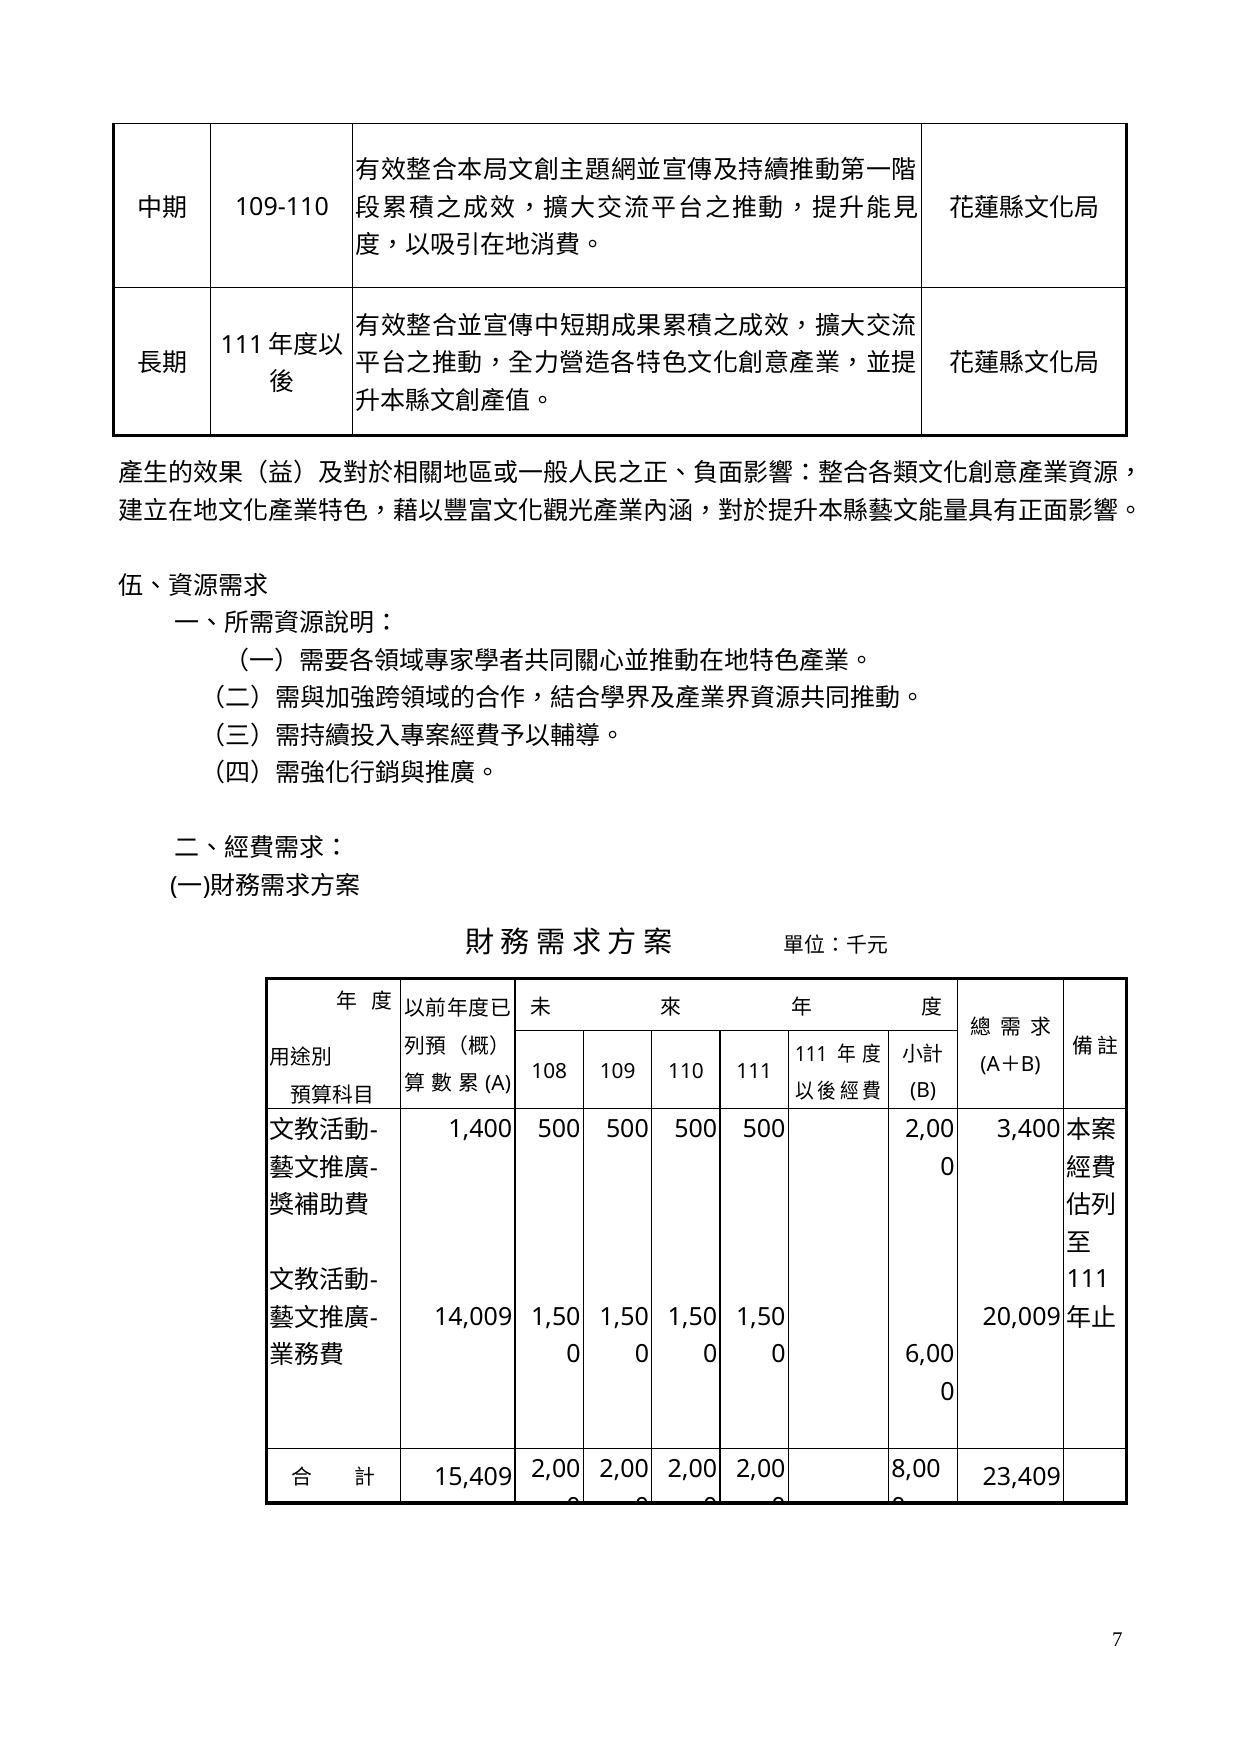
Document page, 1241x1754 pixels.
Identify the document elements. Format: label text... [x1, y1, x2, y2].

table_cell 2,000 6,000 [889, 1109, 957, 1448]
table_cell 110 [652, 1031, 719, 1108]
table_cell 500 1,500 [584, 1109, 651, 1448]
table_header 備 註 [1064, 980, 1125, 1108]
text 二、經費需求： [118, 827, 1122, 865]
table_header 年 度 用途別 預算科目 [268, 980, 400, 1108]
table_cell 500 1,500 [516, 1109, 583, 1448]
table_header 總 需 求 (A＋B) [958, 980, 1063, 1108]
text （三）需持續投入專案經費予以輔導。 [118, 715, 1122, 752]
table_cell 文教活動-藝文推廣-獎補助費 文教活動-藝文推廣-業務費 [268, 1109, 400, 1448]
table_cell 3,400 20,009 [958, 1109, 1063, 1448]
text 一、所需資源說明： [118, 602, 1122, 640]
table_cell 15,409 [401, 1449, 514, 1501]
text 伍、資源需求 [118, 565, 1122, 602]
table_cell 有效整合並宣傳中短期成果累積之成效，擴大交流平台之推動，全力營造各特色文化創意產業，並提升本縣文創產值。 [353, 288, 921, 434]
table_cell 小計(B) [889, 1031, 957, 1108]
text （二）需與加強跨領域的合作，結合學界及產業界資源共同推動。 [118, 677, 1122, 715]
table_cell 有效整合本局文創主題網並宣傳及持續推動第一階段累積之成效，擴大交流平台之推動，提升能見度，以吸引在地消費。 [353, 124, 921, 287]
table_cell [789, 1449, 888, 1501]
table_cell 500 1,500 [721, 1109, 788, 1448]
table_cell 109-110 [211, 124, 352, 287]
table_header 以前年度已列預（概）算數累(A) [401, 980, 514, 1108]
table_cell 23,409 [958, 1449, 1063, 1501]
table_cell 111年度以後 [211, 288, 352, 434]
table_cell 109 [584, 1031, 651, 1108]
table_cell 8,000 [889, 1449, 957, 1501]
table_cell 中期 [115, 124, 210, 287]
text （一）需要各領域專家學者共同關心並推動在地特色產業。 [168, 640, 1122, 677]
table_cell 本案經費估列至111年止 [1064, 1109, 1125, 1448]
table_cell [789, 1109, 888, 1448]
table_cell 108 [516, 1031, 583, 1108]
text (一)財務需求方案 [118, 865, 1122, 902]
table_cell 500 1,500 [652, 1109, 719, 1448]
table_cell 花蓮縣文化局 [922, 124, 1125, 287]
table_cell 2,000 [516, 1449, 583, 1501]
text 產生的效果（益）及對於相關地區或一般人民之正、負面影響：整合各類文化創意產業資源，建立在地文化產業特色，藉以豐富文化觀光產業內涵，對於提升本縣藝文能量具有正面影響。 [118, 452, 1122, 527]
table_cell 111 [721, 1031, 788, 1108]
table_cell 長期 [115, 288, 210, 434]
table_header 未來年度 [516, 980, 957, 1030]
text 財 務 需 求 方 案 單位：千元 [118, 902, 1122, 977]
table_cell 1,400 14,009 [401, 1109, 514, 1448]
table_cell 2,000 [652, 1449, 719, 1501]
table_cell 2,000 [584, 1449, 651, 1501]
table_cell 2,000 [721, 1449, 788, 1501]
table_cell [1064, 1449, 1125, 1501]
table_cell 花蓮縣文化局 [922, 288, 1125, 434]
text （四）需強化行銷與推廣。 [118, 752, 1122, 790]
table_cell 合 計 [268, 1449, 400, 1501]
table_cell 111年度以後經費需求 [789, 1031, 888, 1108]
